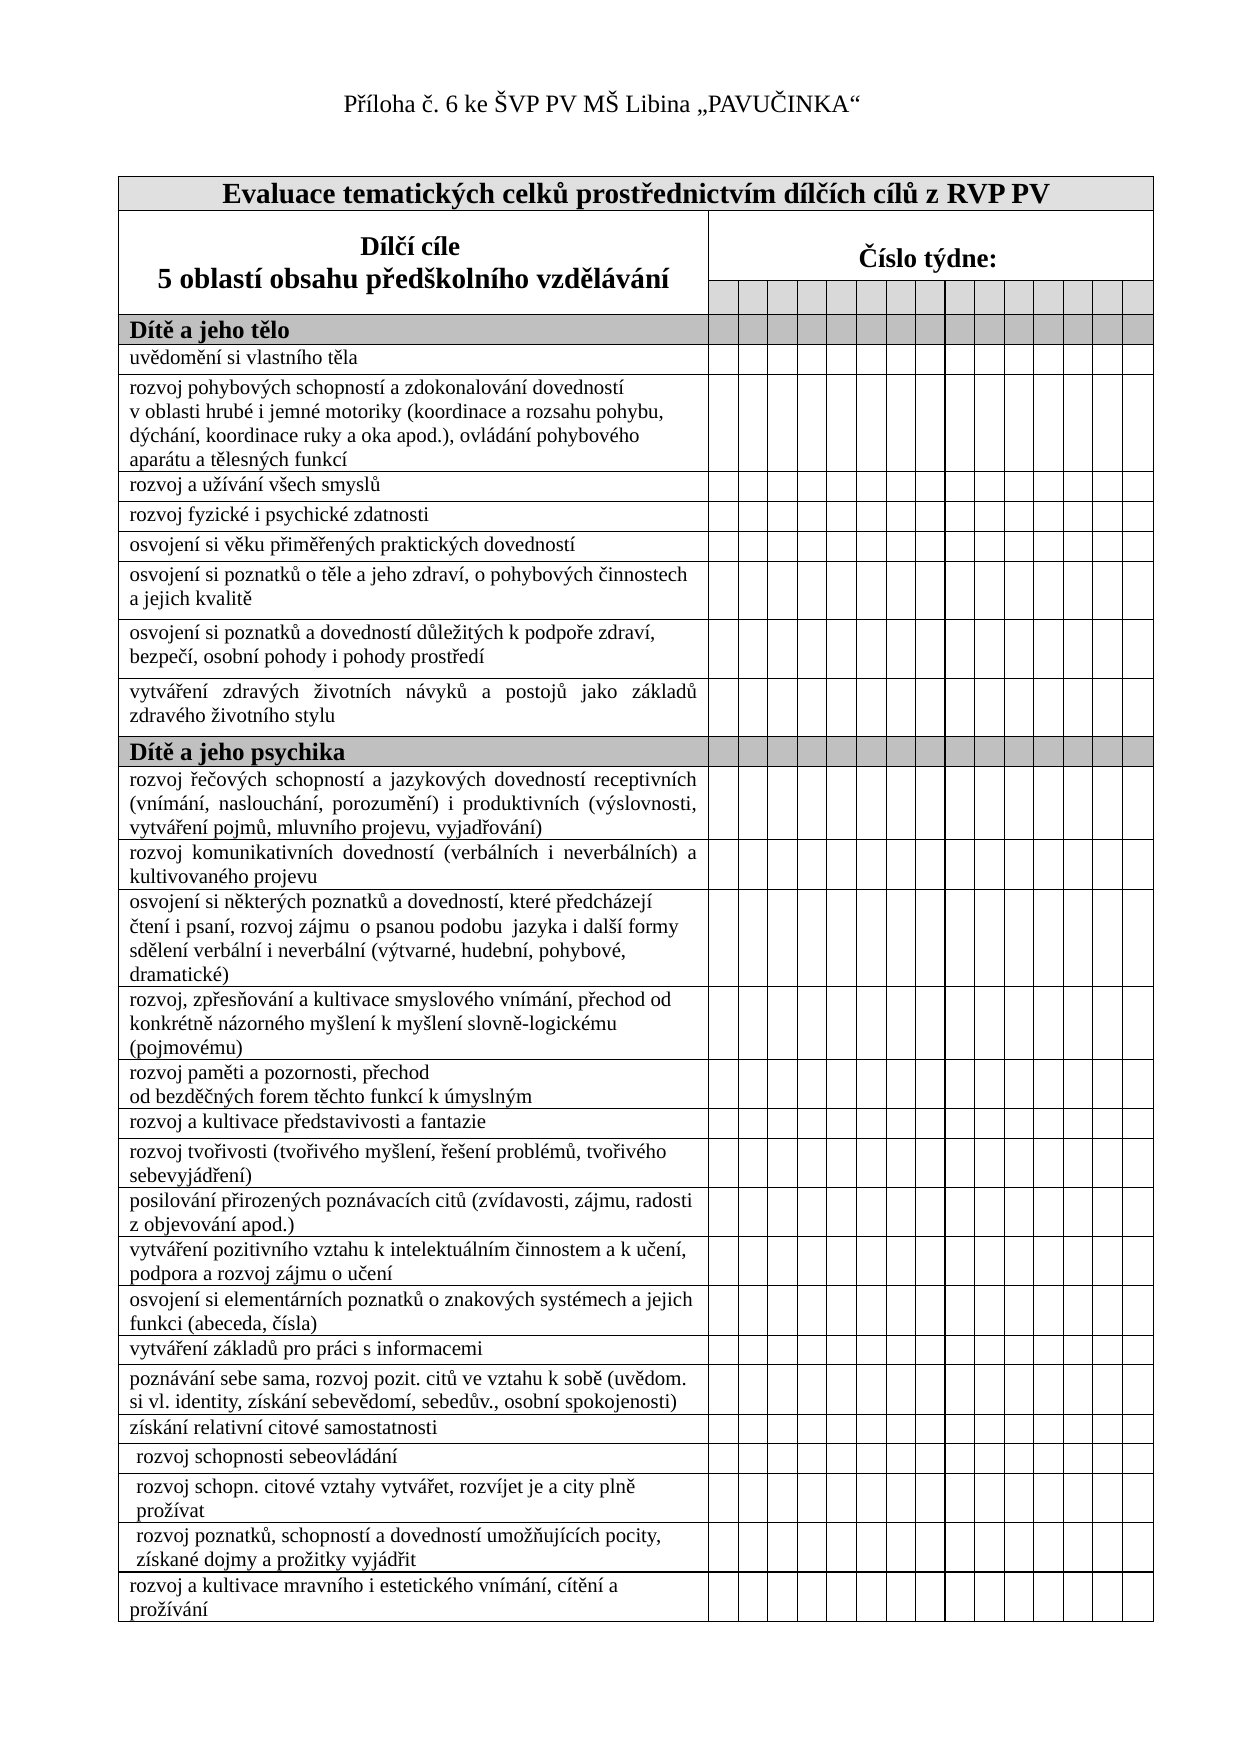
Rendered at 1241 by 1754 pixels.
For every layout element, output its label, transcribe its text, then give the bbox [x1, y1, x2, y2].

table_cell [1123, 767, 1153, 839]
table_cell [1005, 987, 1033, 1059]
table_cell [975, 532, 1004, 561]
table_cell [1064, 1109, 1092, 1138]
table_cell [946, 1523, 974, 1571]
table_cell [709, 840, 738, 888]
table_cell [887, 532, 915, 561]
table_cell [975, 375, 1004, 471]
table_cell [768, 620, 797, 678]
table_cell [709, 1139, 738, 1187]
table_cell [827, 502, 856, 531]
table_cell [1005, 375, 1033, 471]
table_cell [798, 345, 826, 374]
table_cell [1093, 345, 1122, 374]
table_cell posilování přirozených poznávacích citů (zvídavosti, zájmu, radosti z objevování apod.) [119, 1188, 708, 1236]
table_cell [946, 532, 974, 561]
table_cell [975, 1109, 1004, 1138]
table_cell [975, 1286, 1004, 1334]
table_cell osvojení si některých poznatků a dovedností, které předcházejí čtení i psaní, rozvoj zájmu o psanou podobu jazyka i další formy sdělení verbální i neverbální (výtvarné, hudební, pohybové, dramatické) [119, 890, 708, 986]
table_cell [1064, 1336, 1092, 1364]
table_cell [975, 1474, 1004, 1522]
table_cell [709, 502, 738, 531]
table_cell [916, 1188, 944, 1236]
table_cell [739, 345, 767, 374]
table_cell [1034, 840, 1063, 888]
table_cell [1064, 1237, 1092, 1285]
table_cell [709, 620, 738, 678]
table_cell [857, 1188, 886, 1236]
table_cell [1093, 1415, 1122, 1443]
table_cell [857, 315, 886, 344]
table_cell [975, 1444, 1004, 1473]
table_cell [975, 890, 1004, 986]
table_cell [1005, 562, 1033, 619]
table_cell [1123, 840, 1153, 888]
table_cell [1005, 1474, 1033, 1522]
table_cell [916, 890, 944, 986]
table_cell [1123, 1573, 1153, 1621]
table_cell [1093, 620, 1122, 678]
table_cell rozvoj řečových schopností a jazykových dovedností receptivních (vnímání, naslouchání, porozumění) i produktivních (výslovnosti, vytváření pojmů, mluvního projevu, vyjadřování) [119, 767, 708, 839]
table_cell [768, 737, 797, 766]
table_cell [1064, 375, 1092, 471]
table_cell [739, 1060, 767, 1108]
table_cell [1093, 767, 1122, 839]
table_cell [739, 1286, 767, 1334]
table_cell [857, 472, 886, 501]
table_cell [1034, 375, 1063, 471]
table_cell [887, 987, 915, 1059]
table_cell [709, 679, 738, 736]
table_cell [1005, 1415, 1033, 1443]
table_cell [1123, 502, 1153, 531]
table_cell [827, 1060, 856, 1108]
table_cell [946, 840, 974, 888]
table_cell [975, 1523, 1004, 1571]
table_cell [768, 281, 797, 314]
table_cell [709, 890, 738, 986]
table_cell [1034, 767, 1063, 839]
table_cell [739, 1573, 767, 1621]
table_cell [798, 1237, 826, 1285]
table_cell Číslo týdne: [709, 211, 1153, 280]
table_cell [946, 562, 974, 619]
table_cell [1123, 315, 1153, 344]
table_cell [709, 532, 738, 561]
table_cell [1123, 1109, 1153, 1138]
table_cell [768, 1286, 797, 1334]
table_cell [709, 1336, 738, 1364]
table_cell [975, 1336, 1004, 1364]
table_cell [827, 281, 856, 314]
table_cell [798, 679, 826, 736]
table_cell [739, 737, 767, 766]
table_cell [1034, 1474, 1063, 1522]
table_cell [798, 1286, 826, 1334]
table_cell [1034, 1109, 1063, 1138]
table_cell [857, 1139, 886, 1187]
table_cell [1064, 620, 1092, 678]
table_cell [1123, 1237, 1153, 1285]
table_cell rozvoj paměti a pozornosti, přechod od bezděčných forem těchto funkcí k úmyslným [119, 1060, 708, 1108]
table_cell [709, 1365, 738, 1413]
table_cell [1005, 1139, 1033, 1187]
table_cell [1123, 472, 1153, 501]
table_cell [975, 281, 1004, 314]
table_cell [768, 1523, 797, 1571]
table_cell [1093, 1523, 1122, 1571]
table_cell [1034, 472, 1063, 501]
table_cell [887, 890, 915, 986]
table_cell [887, 1415, 915, 1443]
table_cell [827, 532, 856, 561]
table_cell [1005, 890, 1033, 986]
table_cell [1005, 1237, 1033, 1285]
table_cell [827, 1336, 856, 1364]
table_cell [946, 1573, 974, 1621]
table_cell [1064, 502, 1092, 531]
table_cell [887, 1573, 915, 1621]
table_cell [827, 737, 856, 766]
table_cell [975, 987, 1004, 1059]
table_cell [887, 620, 915, 678]
table_cell [1093, 1060, 1122, 1108]
table_cell [768, 1573, 797, 1621]
table_cell [739, 1365, 767, 1413]
table_cell [1005, 767, 1033, 839]
table_cell [798, 987, 826, 1059]
table_cell [975, 767, 1004, 839]
table_cell [827, 1523, 856, 1571]
table_cell [1093, 532, 1122, 561]
table_cell [798, 1336, 826, 1364]
table_cell [1123, 345, 1153, 374]
table_cell [946, 472, 974, 501]
table_cell [1064, 1188, 1092, 1236]
table_cell [1064, 532, 1092, 561]
table_cell rozvoj tvořivosti (tvořivého myšlení, řešení problémů, tvořivého sebevyjádření) [119, 1139, 708, 1187]
table_cell [1093, 737, 1122, 766]
table_cell [827, 472, 856, 501]
table_cell [857, 1415, 886, 1443]
table_cell [916, 1336, 944, 1364]
table_cell [1123, 1139, 1153, 1187]
table_cell rozvoj schopn. citové vztahy vytvářet, rozvíjet je a city plně prožívat [119, 1474, 708, 1522]
table_cell [946, 767, 974, 839]
table_cell [1123, 1474, 1153, 1522]
table_cell [827, 1139, 856, 1187]
table_cell [1034, 1523, 1063, 1571]
table_cell [1064, 679, 1092, 736]
table_cell [709, 1109, 738, 1138]
table_cell [946, 1286, 974, 1334]
table_cell [739, 987, 767, 1059]
table_cell [857, 1573, 886, 1621]
table_cell [887, 1188, 915, 1236]
table_cell [739, 1109, 767, 1138]
table_cell [1034, 562, 1063, 619]
table_cell [739, 281, 767, 314]
table_cell [1034, 1237, 1063, 1285]
table_cell [887, 767, 915, 839]
table_cell osvojení si poznatků o těle a jeho zdraví, o pohybových činnostech a jejich kvalitě [119, 562, 708, 619]
table_cell [1123, 375, 1153, 471]
table_cell [709, 562, 738, 619]
table_cell [946, 281, 974, 314]
table_cell [1034, 345, 1063, 374]
table_cell [798, 1139, 826, 1187]
table_cell [975, 737, 1004, 766]
table_cell [709, 1415, 738, 1443]
table_cell [1123, 1060, 1153, 1108]
table_cell [798, 840, 826, 888]
table_cell získání relativní citové samostatnosti [119, 1415, 708, 1443]
table_cell [975, 1139, 1004, 1187]
table_cell [739, 1523, 767, 1571]
table_cell vytváření zdravých životních návyků a postojů jako základů zdravého životního stylu [119, 679, 708, 736]
table_cell [887, 1060, 915, 1108]
table_cell [946, 1060, 974, 1108]
table_cell [798, 281, 826, 314]
table_cell [1093, 1286, 1122, 1334]
table_cell [975, 315, 1004, 344]
table_cell [916, 532, 944, 561]
table_cell [975, 1365, 1004, 1413]
table_cell [916, 315, 944, 344]
table_cell [887, 345, 915, 374]
table_cell [827, 1365, 856, 1413]
table_cell [1064, 1365, 1092, 1413]
table_cell [857, 1237, 886, 1285]
table_cell [857, 281, 886, 314]
table_cell [975, 562, 1004, 619]
table_cell [916, 1237, 944, 1285]
table_cell [887, 375, 915, 471]
table_cell [827, 1237, 856, 1285]
table_cell [827, 375, 856, 471]
table_cell [887, 1444, 915, 1473]
table_cell [1123, 1415, 1153, 1443]
table_cell [1005, 532, 1033, 561]
table_cell [975, 345, 1004, 374]
table_cell [1034, 890, 1063, 986]
table_cell [1034, 532, 1063, 561]
table_cell [768, 315, 797, 344]
table_cell [946, 345, 974, 374]
table_cell [1005, 315, 1033, 344]
table_cell [1005, 1060, 1033, 1108]
table_cell [739, 840, 767, 888]
table_cell [975, 1060, 1004, 1108]
table_cell [768, 1109, 797, 1138]
table_cell [916, 1139, 944, 1187]
table_cell [1005, 737, 1033, 766]
table_cell [857, 375, 886, 471]
table_cell poznávání sebe sama, rozvoj pozit. citů ve vztahu k sobě (uvědom. si vl. identity, získání sebevědomí, sebedův., osobní spokojenosti) [119, 1365, 708, 1413]
table_cell [1005, 1573, 1033, 1621]
table_cell [1005, 502, 1033, 531]
table_cell [739, 1415, 767, 1443]
table_cell [1034, 1365, 1063, 1413]
table_cell [857, 987, 886, 1059]
table_cell rozvoj a kultivace představivosti a fantazie [119, 1109, 708, 1138]
table_cell [857, 840, 886, 888]
table_cell [1123, 987, 1153, 1059]
table_cell [887, 1336, 915, 1364]
table_cell Dítě a jeho psychika [119, 737, 708, 766]
table_cell [768, 345, 797, 374]
table_cell [887, 315, 915, 344]
table_cell [857, 620, 886, 678]
table_cell [1123, 679, 1153, 736]
table_cell rozvoj a užívání všech smyslů [119, 472, 708, 501]
table_cell [709, 737, 738, 766]
table_cell [916, 281, 944, 314]
table_cell [916, 1109, 944, 1138]
table_cell [1034, 1060, 1063, 1108]
table_cell [1064, 562, 1092, 619]
table_cell [975, 1237, 1004, 1285]
table_cell [709, 375, 738, 471]
table_cell [887, 472, 915, 501]
table_cell [827, 1188, 856, 1236]
table_cell [946, 502, 974, 531]
table_cell [916, 840, 944, 888]
table_cell Dílčí cíle 5 oblastí obsahu předškolního vzdělávání [119, 211, 708, 314]
table_cell [1123, 737, 1153, 766]
table_cell [1064, 890, 1092, 986]
table_cell [1005, 1188, 1033, 1236]
table_cell [798, 1474, 826, 1522]
table_cell [798, 375, 826, 471]
table_cell [916, 1060, 944, 1108]
table_cell [1005, 1336, 1033, 1364]
table_cell rozvoj pohybových schopností a zdokonalování dovedností v oblasti hrubé i jemné motoriky (koordinace a rozsahu pohybu, dýchání, koordinace ruky a oka apod.), ovládání pohybového aparátu a tělesných funkcí [119, 375, 708, 471]
table_cell [798, 620, 826, 678]
table_cell [768, 1139, 797, 1187]
table_cell [739, 767, 767, 839]
table_cell [768, 532, 797, 561]
table_cell [768, 375, 797, 471]
table_cell [946, 1336, 974, 1364]
table_cell [857, 1336, 886, 1364]
table_cell [739, 1336, 767, 1364]
table_cell [916, 1523, 944, 1571]
table_cell [857, 345, 886, 374]
table_cell [857, 737, 886, 766]
table_cell [916, 1444, 944, 1473]
table_cell [1123, 1188, 1153, 1236]
table_cell [975, 1188, 1004, 1236]
table_cell [1093, 1365, 1122, 1413]
table_cell [1064, 767, 1092, 839]
table_cell [887, 1139, 915, 1187]
table_cell [798, 1523, 826, 1571]
table_cell [975, 620, 1004, 678]
table_cell [768, 1444, 797, 1473]
table_cell [739, 502, 767, 531]
table_cell [946, 375, 974, 471]
table_cell [1123, 562, 1153, 619]
table_cell [946, 737, 974, 766]
table_cell [1093, 375, 1122, 471]
table_cell [1034, 1444, 1063, 1473]
table_cell [709, 281, 738, 314]
table_cell [916, 472, 944, 501]
table_cell [739, 532, 767, 561]
table_cell [739, 562, 767, 619]
table_cell vytváření pozitivního vztahu k intelektuálním činnostem a k učení, podpora a rozvoj zájmu o učení [119, 1237, 708, 1285]
table_cell [1064, 315, 1092, 344]
table_cell [709, 1286, 738, 1334]
table_cell [857, 890, 886, 986]
table_cell [1034, 1415, 1063, 1443]
table_cell [798, 502, 826, 531]
table_cell [1064, 1286, 1092, 1334]
table_cell [827, 767, 856, 839]
table_cell rozvoj komunikativních dovedností (verbálních i neverbálních) a kultivovaného projevu [119, 840, 708, 888]
table_cell [709, 345, 738, 374]
table_cell [1123, 532, 1153, 561]
table_cell [887, 562, 915, 619]
table_cell [768, 472, 797, 501]
table_header Evaluace tematických celků prostřednictvím dílčích cílů z RVP PV [119, 177, 1153, 210]
table_cell [709, 1188, 738, 1236]
table_cell [1005, 345, 1033, 374]
table_cell [1005, 840, 1033, 888]
table_cell [857, 1365, 886, 1413]
table_cell [1093, 562, 1122, 619]
table_cell [887, 502, 915, 531]
table_cell [827, 987, 856, 1059]
table_cell [739, 620, 767, 678]
table_cell [857, 1474, 886, 1522]
table_cell [946, 1415, 974, 1443]
table_cell [887, 1523, 915, 1571]
table_cell [1093, 987, 1122, 1059]
table_cell [946, 679, 974, 736]
table_cell [739, 1188, 767, 1236]
table_cell [916, 1573, 944, 1621]
table_cell [827, 1474, 856, 1522]
table_cell [975, 502, 1004, 531]
table_cell [1064, 1060, 1092, 1108]
table_cell uvědomění si vlastního těla [119, 345, 708, 374]
table_cell [709, 1573, 738, 1621]
table_cell [946, 1444, 974, 1473]
table_cell [798, 1060, 826, 1108]
table_cell [1093, 840, 1122, 888]
table_cell [798, 562, 826, 619]
table_cell [1005, 281, 1033, 314]
table_cell [946, 1188, 974, 1236]
table_cell [1034, 1188, 1063, 1236]
table_cell [1005, 679, 1033, 736]
table_cell [975, 840, 1004, 888]
table_cell [1093, 1109, 1122, 1138]
table_cell rozvoj a kultivace mravního i estetického vnímání, cítění a prožívání [119, 1573, 708, 1621]
table_cell [887, 1286, 915, 1334]
table_cell [857, 1286, 886, 1334]
table_cell [946, 890, 974, 986]
table_cell [739, 1139, 767, 1187]
table_cell [768, 1060, 797, 1108]
table_cell [827, 679, 856, 736]
table_cell rozvoj schopnosti sebeovládání [119, 1444, 708, 1473]
table_cell [709, 1060, 738, 1108]
table_cell [1064, 1474, 1092, 1522]
table_cell [739, 1474, 767, 1522]
table_cell [887, 1474, 915, 1522]
table_cell [739, 679, 767, 736]
table_cell [1005, 1286, 1033, 1334]
table_cell [1064, 281, 1092, 314]
table_cell [916, 620, 944, 678]
table_cell [916, 562, 944, 619]
table_cell [1093, 1474, 1122, 1522]
table_cell [798, 767, 826, 839]
table_cell [1034, 1573, 1063, 1621]
table_cell [1093, 315, 1122, 344]
table_cell [857, 1109, 886, 1138]
table_cell [1034, 1139, 1063, 1187]
table_cell [739, 1237, 767, 1285]
table_cell [709, 472, 738, 501]
table_cell [1123, 1523, 1153, 1571]
table_cell [916, 767, 944, 839]
table_cell [768, 890, 797, 986]
table_cell [857, 1444, 886, 1473]
table_cell [857, 532, 886, 561]
table_cell [1093, 502, 1122, 531]
table_cell [946, 1237, 974, 1285]
table_cell [946, 315, 974, 344]
table_cell [1093, 679, 1122, 736]
table_cell [739, 315, 767, 344]
table_cell osvojení si poznatků a dovedností důležitých k podpoře zdraví, bezpečí, osobní pohody i pohody prostředí [119, 620, 708, 678]
table_cell rozvoj fyzické i psychické zdatnosti [119, 502, 708, 531]
table_cell [887, 840, 915, 888]
table_cell [916, 987, 944, 1059]
table_cell [827, 1573, 856, 1621]
table_cell [1064, 987, 1092, 1059]
table_cell rozvoj poznatků, schopností a dovedností umožňujících pocity, získané dojmy a prožitky vyjádřit [119, 1523, 708, 1571]
table_cell [916, 502, 944, 531]
table_cell [916, 345, 944, 374]
table_cell [975, 679, 1004, 736]
table_cell [887, 737, 915, 766]
table_cell [798, 472, 826, 501]
table_cell [1123, 620, 1153, 678]
table_cell [1123, 281, 1153, 314]
table_cell [1064, 1523, 1092, 1571]
table_cell [1093, 1444, 1122, 1473]
table_cell [739, 472, 767, 501]
table_cell [1064, 472, 1092, 501]
table_cell [827, 562, 856, 619]
table_cell [1005, 1444, 1033, 1473]
table_cell [1093, 472, 1122, 501]
table_cell [1034, 1286, 1063, 1334]
table_cell [946, 1365, 974, 1413]
table_cell [887, 1365, 915, 1413]
table_cell [1093, 281, 1122, 314]
table_cell [798, 315, 826, 344]
table_cell [709, 767, 738, 839]
table_cell [946, 620, 974, 678]
table_cell [916, 1365, 944, 1413]
table_cell [857, 1523, 886, 1571]
table_cell [768, 1415, 797, 1443]
table_cell [739, 890, 767, 986]
table_cell [916, 1286, 944, 1334]
table_cell [916, 375, 944, 471]
table_cell [1093, 1139, 1122, 1187]
table_cell [1034, 620, 1063, 678]
table_cell [827, 1444, 856, 1473]
table_cell [887, 1109, 915, 1138]
table_cell [827, 345, 856, 374]
table_cell [768, 1365, 797, 1413]
table_cell [857, 1060, 886, 1108]
table_cell [827, 840, 856, 888]
table_cell [1005, 1109, 1033, 1138]
table_cell [798, 1573, 826, 1621]
table_cell [857, 767, 886, 839]
table_cell [827, 620, 856, 678]
table_cell [798, 737, 826, 766]
table_cell [1093, 1573, 1122, 1621]
table_cell [827, 1109, 856, 1138]
table_cell [1034, 737, 1063, 766]
table_cell [1005, 472, 1033, 501]
table_cell [1005, 1523, 1033, 1571]
table_cell [857, 502, 886, 531]
table_cell [857, 562, 886, 619]
table_cell vytváření základů pro práci s informacemi [119, 1336, 708, 1364]
table_cell [798, 1109, 826, 1138]
table_cell [739, 375, 767, 471]
table_cell [1093, 890, 1122, 986]
table_cell [1123, 1286, 1153, 1334]
table_cell [887, 281, 915, 314]
table_cell [709, 987, 738, 1059]
table_cell [827, 1286, 856, 1334]
table_cell [1064, 1573, 1092, 1621]
table_cell [1064, 840, 1092, 888]
table_cell [709, 315, 738, 344]
table_cell [768, 1237, 797, 1285]
table_cell [857, 679, 886, 736]
table_cell [768, 502, 797, 531]
table_cell [1034, 679, 1063, 736]
table_cell [975, 1415, 1004, 1443]
table_cell [1064, 345, 1092, 374]
table_cell [946, 1474, 974, 1522]
table_cell [1123, 890, 1153, 986]
table_cell [1064, 1444, 1092, 1473]
table_cell [1123, 1336, 1153, 1364]
table_cell osvojení si věku přiměřených praktických dovedností [119, 532, 708, 561]
table_cell [887, 1237, 915, 1285]
table_cell [916, 679, 944, 736]
table_cell [946, 1139, 974, 1187]
table_cell [768, 840, 797, 888]
table_cell [916, 1474, 944, 1522]
table_cell [827, 315, 856, 344]
table_cell [768, 1474, 797, 1522]
table_cell osvojení si elementárních poznatků o znakových systémech a jejich funkci (abeceda, čísla) [119, 1286, 708, 1334]
table_cell [768, 562, 797, 619]
table_cell [916, 737, 944, 766]
table_cell [709, 1474, 738, 1522]
table_cell [798, 1365, 826, 1413]
table_cell [798, 890, 826, 986]
table_cell [1034, 502, 1063, 531]
table_cell [798, 1444, 826, 1473]
table_cell rozvoj, zpřesňování a kultivace smyslového vnímání, přechod od konkrétně názorného myšlení k myšlení slovně-logickému (pojmovému) [119, 987, 708, 1059]
table_cell [1034, 1336, 1063, 1364]
table_cell [709, 1523, 738, 1571]
table_cell [827, 890, 856, 986]
table_cell [768, 767, 797, 839]
table_cell [1005, 620, 1033, 678]
table_cell [946, 987, 974, 1059]
table_cell [1093, 1188, 1122, 1236]
table_cell [1034, 315, 1063, 344]
table_cell [798, 1188, 826, 1236]
table_cell [709, 1444, 738, 1473]
table_cell [1123, 1365, 1153, 1413]
table_cell [1123, 1444, 1153, 1473]
table_cell [946, 1109, 974, 1138]
table_cell [768, 1336, 797, 1364]
table_cell [916, 1415, 944, 1443]
table_cell [768, 679, 797, 736]
table_cell [1064, 1415, 1092, 1443]
table_cell [1005, 1365, 1033, 1413]
table_cell [827, 1415, 856, 1443]
table_cell [975, 472, 1004, 501]
table_cell [1093, 1237, 1122, 1285]
table_cell [1034, 281, 1063, 314]
table_cell [739, 1444, 767, 1473]
table_cell [798, 1415, 826, 1443]
table_cell [1064, 737, 1092, 766]
table_cell [1093, 1336, 1122, 1364]
table_cell [709, 1237, 738, 1285]
table_cell [798, 532, 826, 561]
table_cell [768, 1188, 797, 1236]
table_cell [1064, 1139, 1092, 1187]
table_cell [887, 679, 915, 736]
table_cell [975, 1573, 1004, 1621]
table_cell [768, 987, 797, 1059]
table_cell Dítě a jeho tělo [119, 315, 708, 344]
table_cell [1034, 987, 1063, 1059]
